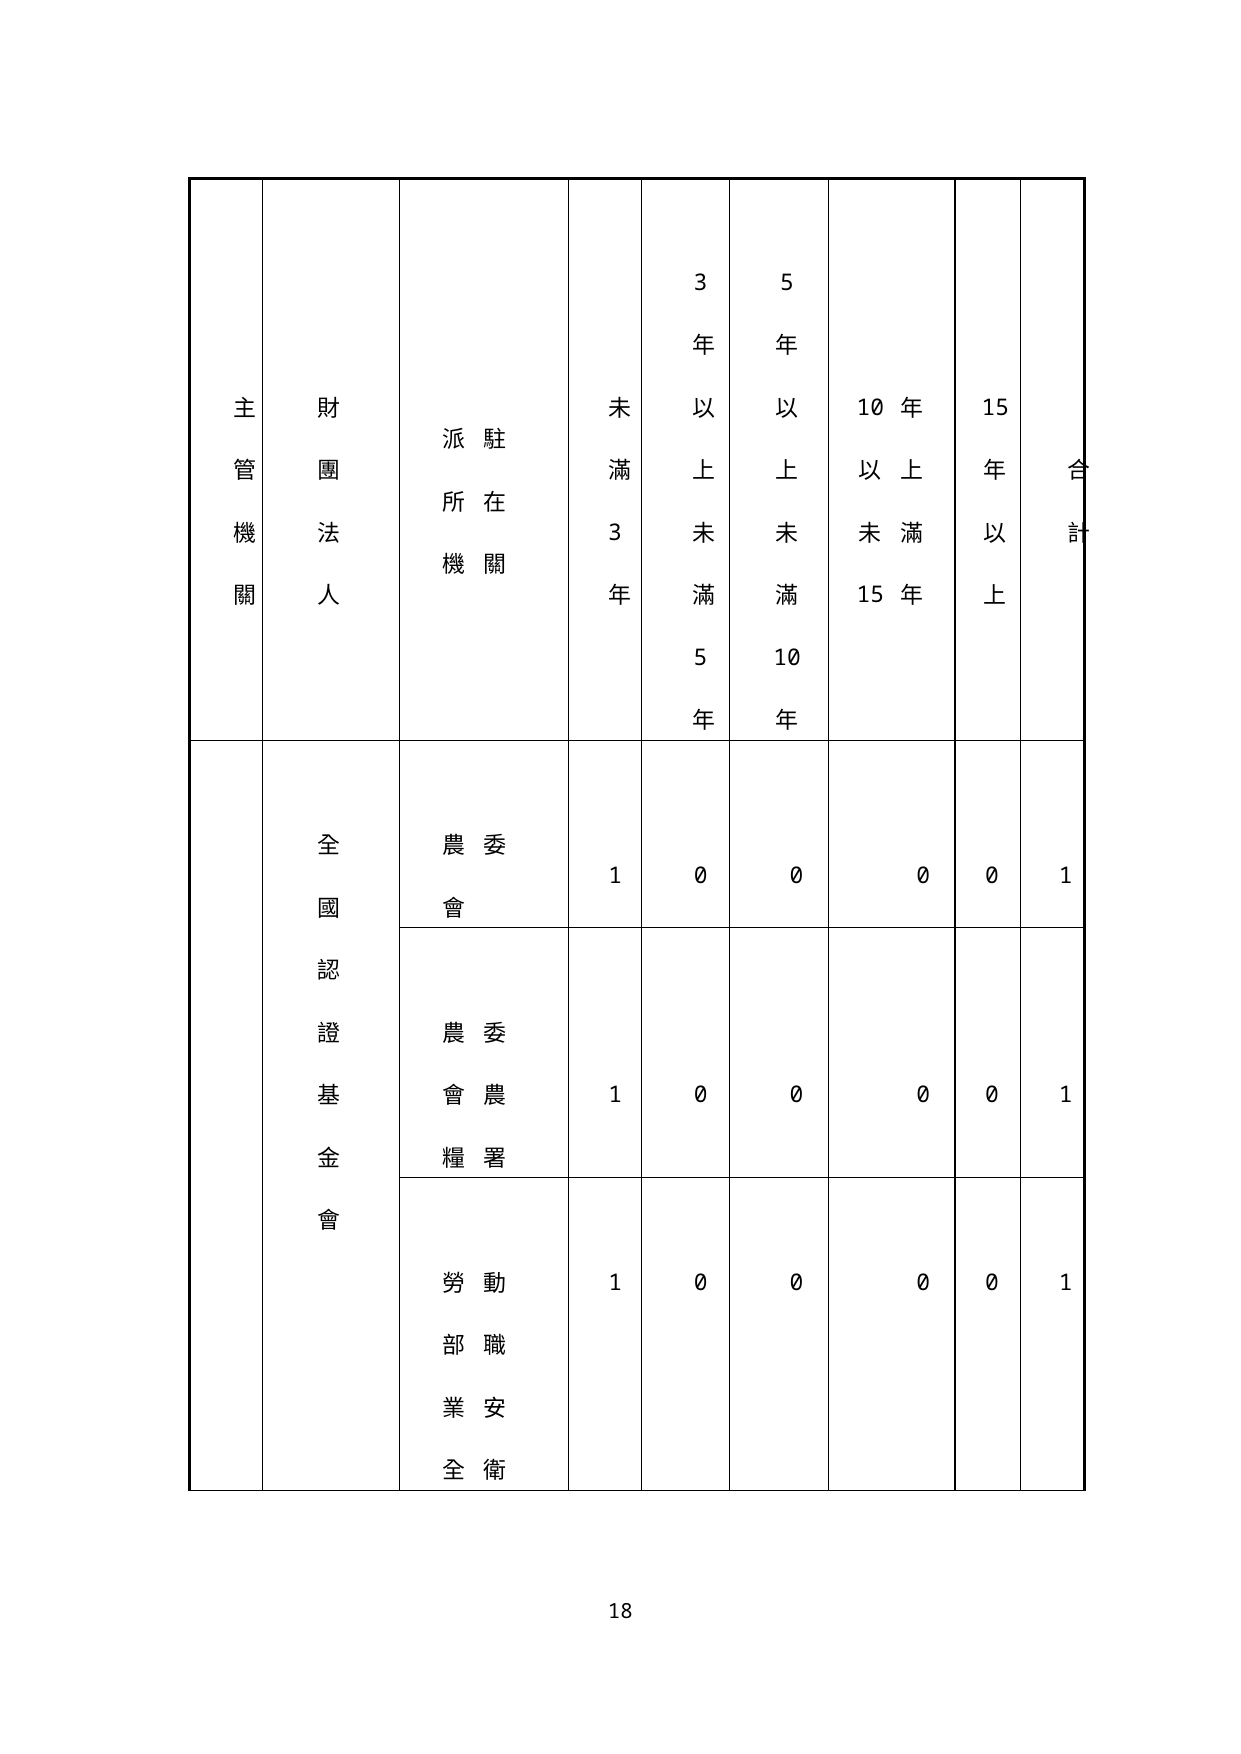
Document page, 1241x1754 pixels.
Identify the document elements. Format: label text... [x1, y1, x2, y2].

table_cell 0 [730, 1178, 828, 1490]
table_cell 1 [1021, 741, 1083, 927]
table_cell 0 [642, 741, 729, 927]
table_cell 0 [730, 741, 828, 927]
table_cell 全國認證基金會 [263, 741, 399, 1490]
table_cell 0 [956, 928, 1020, 1177]
table_header 10年以上未滿15年 [829, 180, 954, 740]
table_cell 農委會農糧署 [400, 928, 568, 1177]
table_cell 勞動部職業安全衛 [400, 1178, 568, 1490]
table_header 合計 [1021, 180, 1083, 740]
table_header 派駐所在機關 [400, 180, 568, 740]
table_cell 1 [1021, 1178, 1083, 1490]
table_cell 0 [642, 1178, 729, 1490]
table_header 5年以上未滿10年 [730, 180, 828, 740]
table_header 3年以上未滿5年 [642, 180, 729, 740]
table_cell 0 [956, 741, 1020, 927]
table_cell [191, 741, 262, 1490]
table_cell 農委會 [400, 741, 568, 927]
table_header 財團法人 [263, 180, 399, 740]
table_cell 1 [569, 741, 641, 927]
table_cell 0 [956, 1178, 1020, 1490]
table_cell 1 [1021, 928, 1083, 1177]
table_header 主管機關 [191, 180, 262, 740]
table_cell 0 [642, 928, 729, 1177]
table_cell 0 [730, 928, 828, 1177]
table_cell 0 [829, 1178, 954, 1490]
table_cell 1 [569, 928, 641, 1177]
table_cell 1 [569, 1178, 641, 1490]
table_header 未滿3年 [569, 180, 641, 740]
table_cell 0 [829, 741, 954, 927]
table_header 15年以上 [956, 180, 1020, 740]
table_cell 0 [829, 928, 954, 1177]
